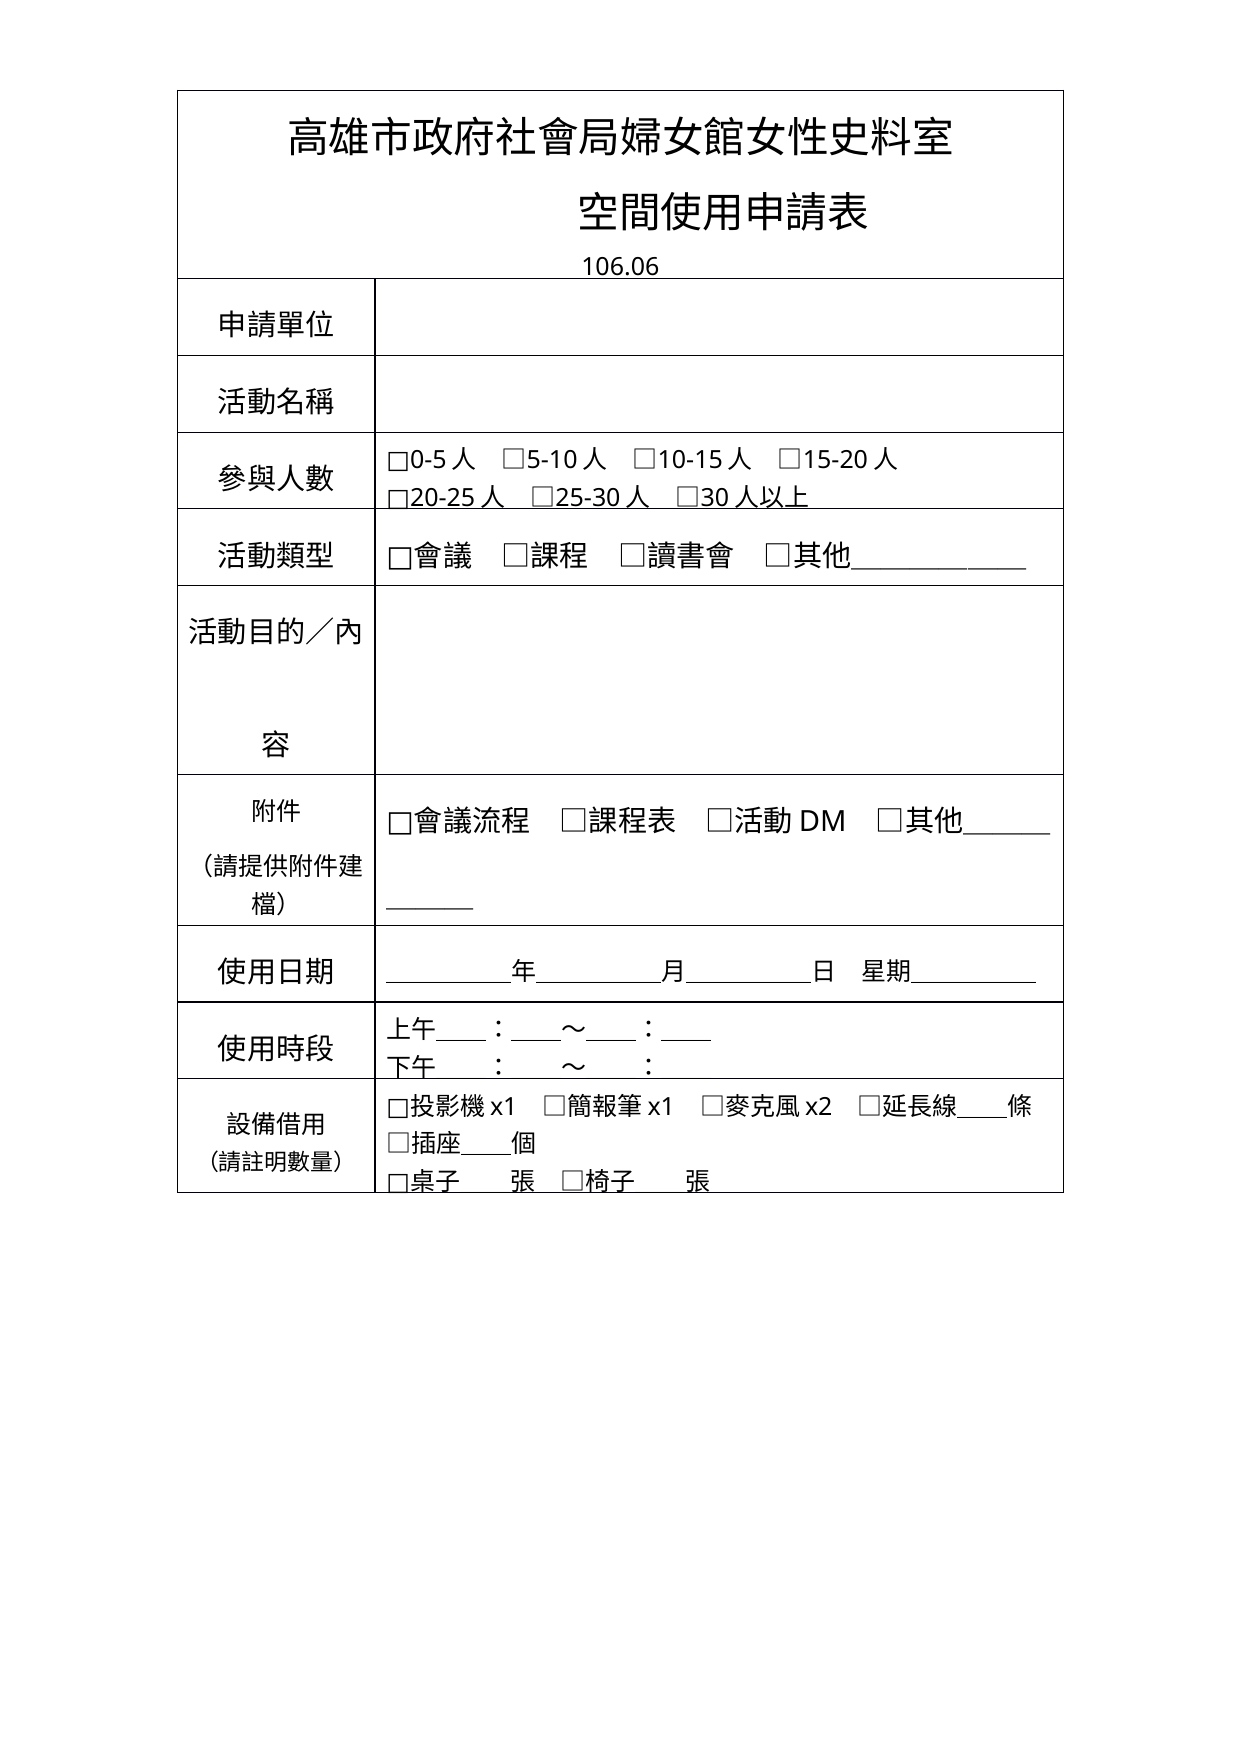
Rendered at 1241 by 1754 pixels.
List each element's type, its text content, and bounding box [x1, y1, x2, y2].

table_cell □會議流程 □課程表 □活動DM □其他＿＿＿＿＿＿ [376, 775, 1063, 925]
table_cell 使用日期 [178, 926, 374, 1001]
table_cell 附件 （請提供附件建檔） [178, 775, 374, 925]
table_cell □投影機x1 □簡報筆x1 □麥克風x2 □延長線＿＿條 □插座＿＿個 □桌子＿＿張 □椅子＿＿張 [376, 1079, 1063, 1192]
table_cell 設備借用 （請註明數量） [178, 1079, 374, 1192]
table_cell 活動類型 [178, 509, 374, 585]
table_cell [376, 586, 1063, 774]
table_cell ＿＿＿＿＿年＿＿＿＿＿月＿＿＿＿＿日 星期＿＿＿＿＿ [376, 926, 1063, 1001]
table_cell 使用時段 [178, 1003, 374, 1078]
table_cell 申請單位 [178, 279, 374, 355]
table_cell 參與人數 [178, 433, 374, 508]
table_cell 上午＿＿：＿＿～＿＿：＿＿ 下午＿＿：＿＿～＿＿：＿＿ [376, 1003, 1063, 1078]
table_cell [376, 356, 1063, 432]
table_cell □會議 □課程 □讀書會 □其他＿＿＿＿＿＿ [376, 509, 1063, 585]
table_header 高雄市政府社會局婦女館女性史料室 空間使用申請表 106.06 [178, 91, 1063, 278]
table_cell [376, 279, 1063, 355]
table_cell □0-5人 □5-10人 □10-15人 □15-20人 □20-25人 □25-30人 □30人以上 [376, 433, 1063, 508]
table_cell 活動目的／內容 [178, 586, 374, 774]
table_cell 活動名稱 [178, 356, 374, 432]
